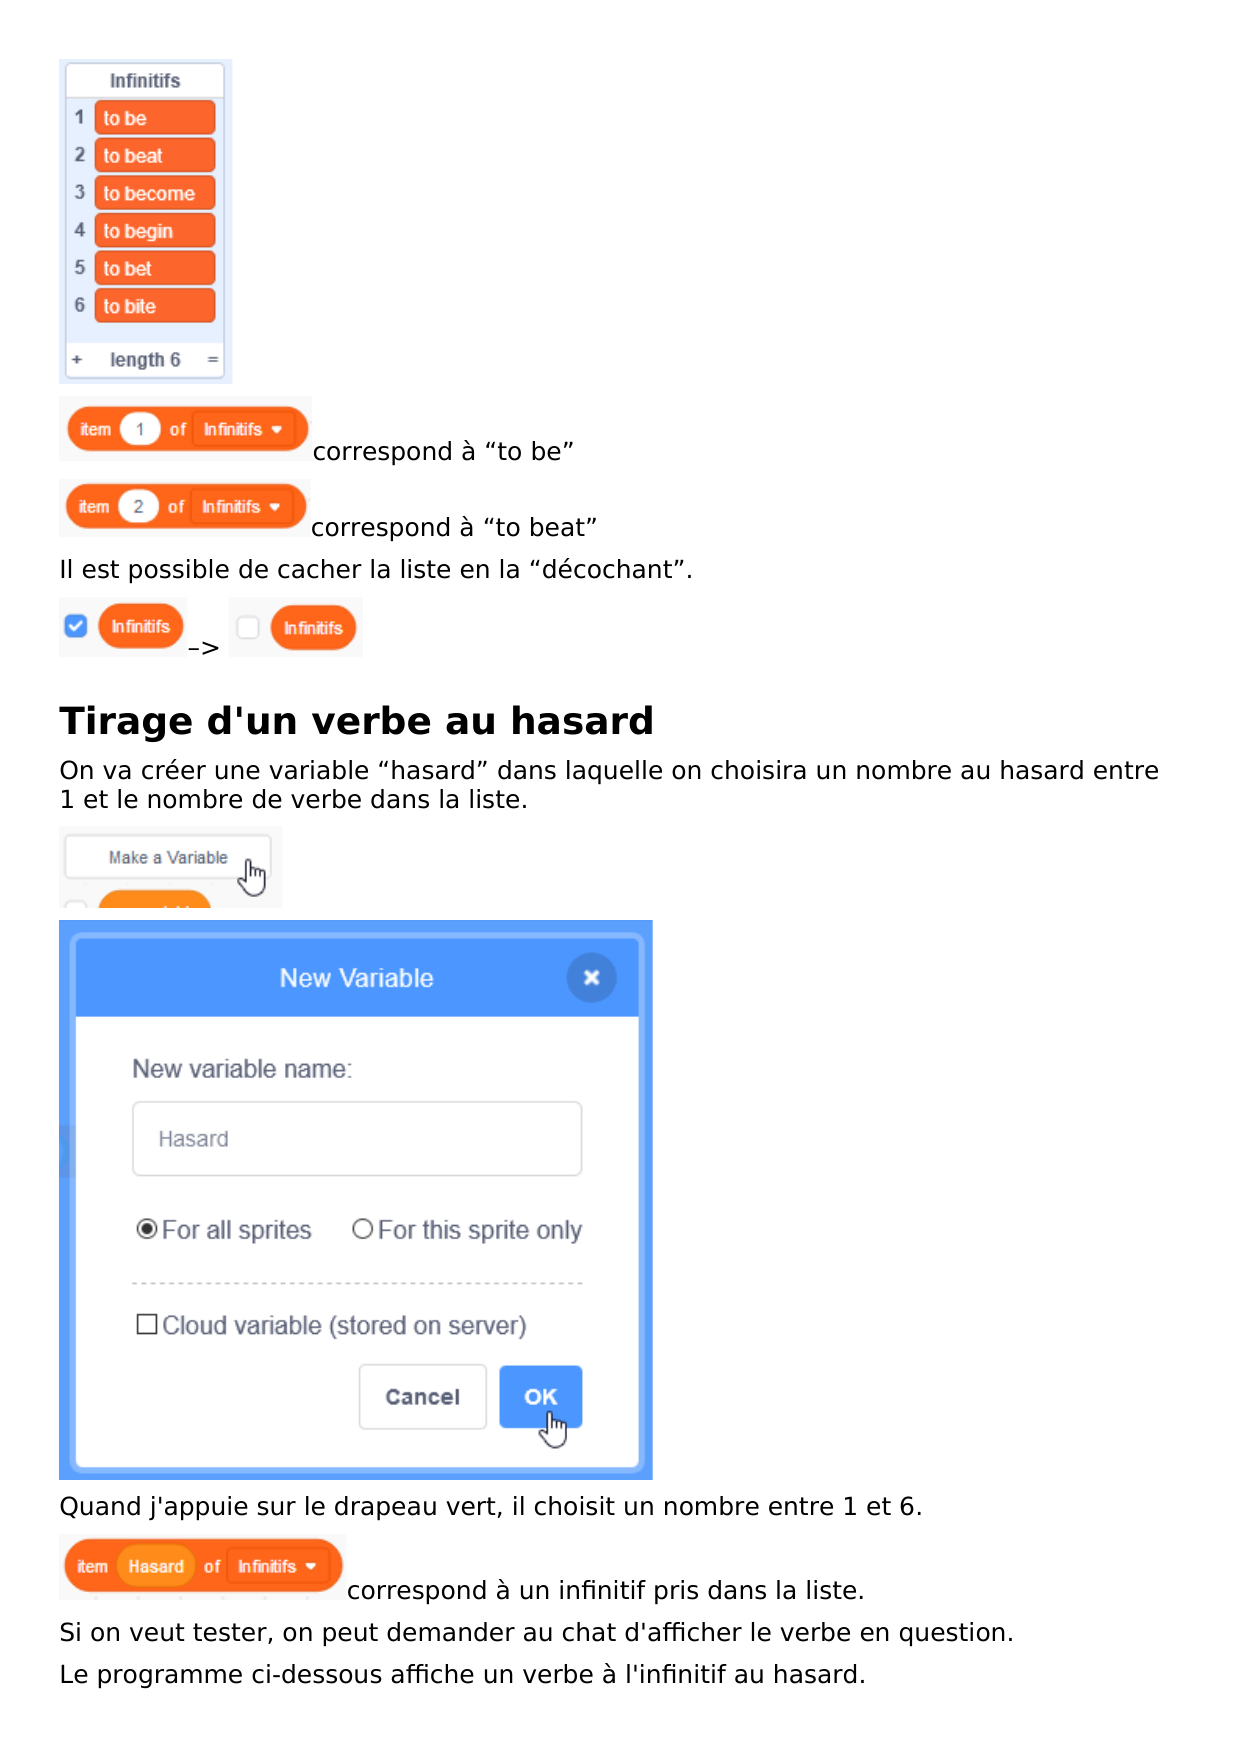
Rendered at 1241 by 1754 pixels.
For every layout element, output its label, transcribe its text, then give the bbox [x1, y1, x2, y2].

text correspond à “to be” [59, 397, 1181, 467]
text On va créer une variable “hasard” dans laquelle on choisira un nombre au hasard entre 1 et le nombre de verbe dans la liste. [59, 756, 1181, 814]
picture [59, 597, 188, 657]
text Le programme ci-dessous affiche un verbe à l'infinitif au hasard. [59, 1660, 1181, 1689]
picture [59, 1534, 347, 1600]
text Quand j'appuie sur le drapeau vert, il choisit un nombre entre 1 et 6. [59, 1492, 1181, 1522]
subtitle Tirage d'un verbe au hasard [59, 700, 1181, 743]
picture [59, 59, 233, 384]
picture [59, 396, 313, 461]
text correspond à “to beat” [59, 479, 1181, 543]
picture [59, 479, 311, 537]
text –> [59, 597, 1181, 662]
text Il est possible de cacher la liste en la “décochant”. [59, 555, 1181, 584]
text Si on veut tester, on peut demander au chat d'afficher le verbe en question. [59, 1618, 1181, 1647]
picture [228, 597, 363, 657]
text correspond à un infinitif pris dans la liste. [59, 1534, 1181, 1606]
picture [59, 920, 653, 1480]
picture [59, 826, 283, 908]
